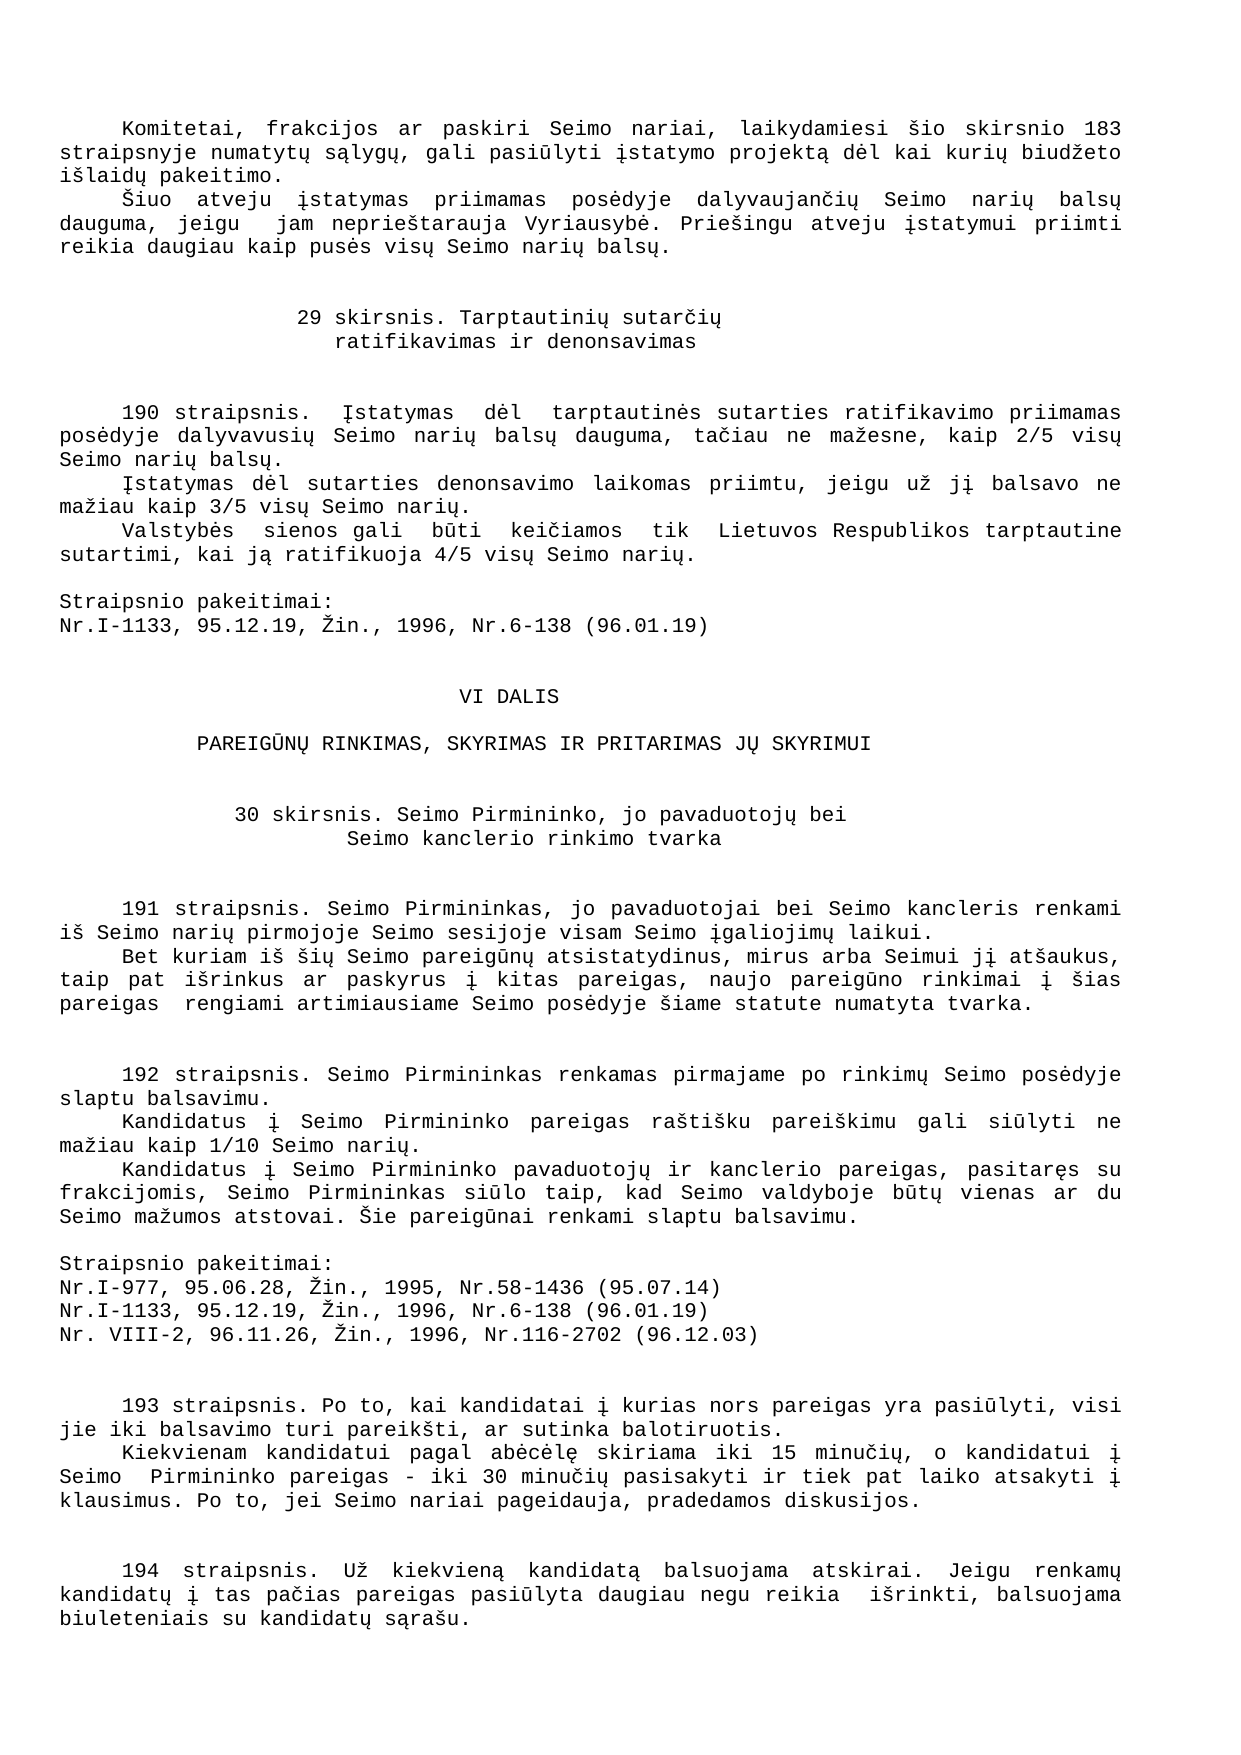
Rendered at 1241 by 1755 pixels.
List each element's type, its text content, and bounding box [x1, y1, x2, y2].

text Šiuo atveju įstatymas priimamas posėdyje dalyvaujančių Seimo narių balsų dauguma, jeigu jam neprieštarauja Vyriausybė. Priešingu atveju įstatymui priimti reikia daugiau kaip pusės visų Seimo narių balsų. [59, 189, 1122, 260]
text Bet kuriam iš šių Seimo pareigūnų atsistatydinus, mirus arba Seimui jį atšaukus, taip pat išrinkus ar paskyrus į kitas pareigas, naujo pareigūno rinkimai į šias pareigas rengiami artimiausiame Seimo posėdyje šiame statute numatyta tvarka. [59, 946, 1122, 1017]
text 190 straipsnis. Įstatymas dėl tarptautinės sutarties ratifikavimo priimamas posėdyje dalyvavusių Seimo narių balsų dauguma, tačiau ne mažesne, kaip 2/5 visų Seimo narių balsų. [59, 402, 1122, 473]
text 192 straipsnis. Seimo Pirmininkas renkamas pirmajame po rinkimų Seimo posėdyje slaptu balsavimu. [59, 1064, 1122, 1111]
text Nr.I-1133, 95.12.19, Žin., 1996, Nr.6-138 (96.01.19) [59, 1300, 1122, 1324]
text Straipsnio pakeitimai: [59, 591, 1122, 615]
text 194 straipsnis. Už kiekvieną kandidatą balsuojama atskirai. Jeigu renkamų kandidatų į tas pačias pareigas pasiūlyta daugiau negu reikia išrinkti, balsuojama biuleteniais su kandidatų sąrašu. [59, 1561, 1122, 1631]
text Kandidatus į Seimo Pirmininko pavaduotojų ir kanclerio pareigas, pasitaręs su frakcijomis, Seimo Pirmininkas siūlo taip, kad Seimo valdyboje būtų vienas ar du Seimo mažumos atstovai. Šie pareigūnai renkami slaptu balsavimu. [59, 1158, 1122, 1229]
text PAREIGŪNŲ RINKIMAS, SKYRIMAS IR PRITARIMAS JŲ SKYRIMUI [59, 733, 1122, 757]
text Straipsnio pakeitimai: [59, 1253, 1122, 1277]
text Valstybės sienos gali būti keičiamos tik Lietuvos Respublikos tarptautine sutartimi, kai ją ratifikuoja 4/5 visų Seimo narių. [59, 520, 1122, 567]
text Nr. VIII-2, 96.11.26, Žin., 1996, Nr.116-2702 (96.12.03) [59, 1324, 1122, 1348]
text Kandidatus į Seimo Pirmininko pareigas raštišku pareiškimu gali siūlyti ne mažiau kaip 1/10 Seimo narių. [59, 1111, 1122, 1158]
text 29 skirsnis. Tarptautinių sutarčių [59, 307, 1122, 331]
text 191 straipsnis. Seimo Pirmininkas, jo pavaduotojai bei Seimo kancleris renkami iš Seimo narių pirmojoje Seimo sesijoje visam Seimo įgaliojimų laikui. [59, 898, 1122, 946]
text Komitetai, frakcijos ar paskiri Seimo nariai, laikydamiesi šio skirsnio 183 straipsnyje numatytų sąlygų, gali pasiūlyti įstatymo projektą dėl kai kurių biudžeto išlaidų pakeitimo. [59, 118, 1122, 189]
text 30 skirsnis. Seimo Pirmininko, jo pavaduotojų bei [59, 804, 1122, 827]
text Įstatymas dėl sutarties denonsavimo laikomas priimtu, jeigu už jį balsavo ne mažiau kaip 3/5 visų Seimo narių. [59, 473, 1122, 520]
text Seimo kanclerio rinkimo tvarka [59, 827, 1122, 851]
text Nr.I-977, 95.06.28, Žin., 1995, Nr.58-1436 (95.07.14) [59, 1277, 1122, 1300]
text ratifikavimas ir denonsavimas [59, 331, 1122, 354]
text Kiekvienam kandidatui pagal abėcėlę skiriama iki 15 minučių, o kandidatui į Seimo Pirmininko pareigas - iki 30 minučių pasisakyti ir tiek pat laiko atsakyti į klausimus. Po to, jei Seimo nariai pageidauja, pradedamos diskusijos. [59, 1442, 1122, 1513]
text VI DALIS [59, 686, 1122, 709]
text 193 straipsnis. Po to, kai kandidatai į kurias nors pareigas yra pasiūlyti, visi jie iki balsavimo turi pareikšti, ar sutinka balotiruotis. [59, 1395, 1122, 1442]
text Nr.I-1133, 95.12.19, Žin., 1996, Nr.6-138 (96.01.19) [59, 615, 1122, 638]
